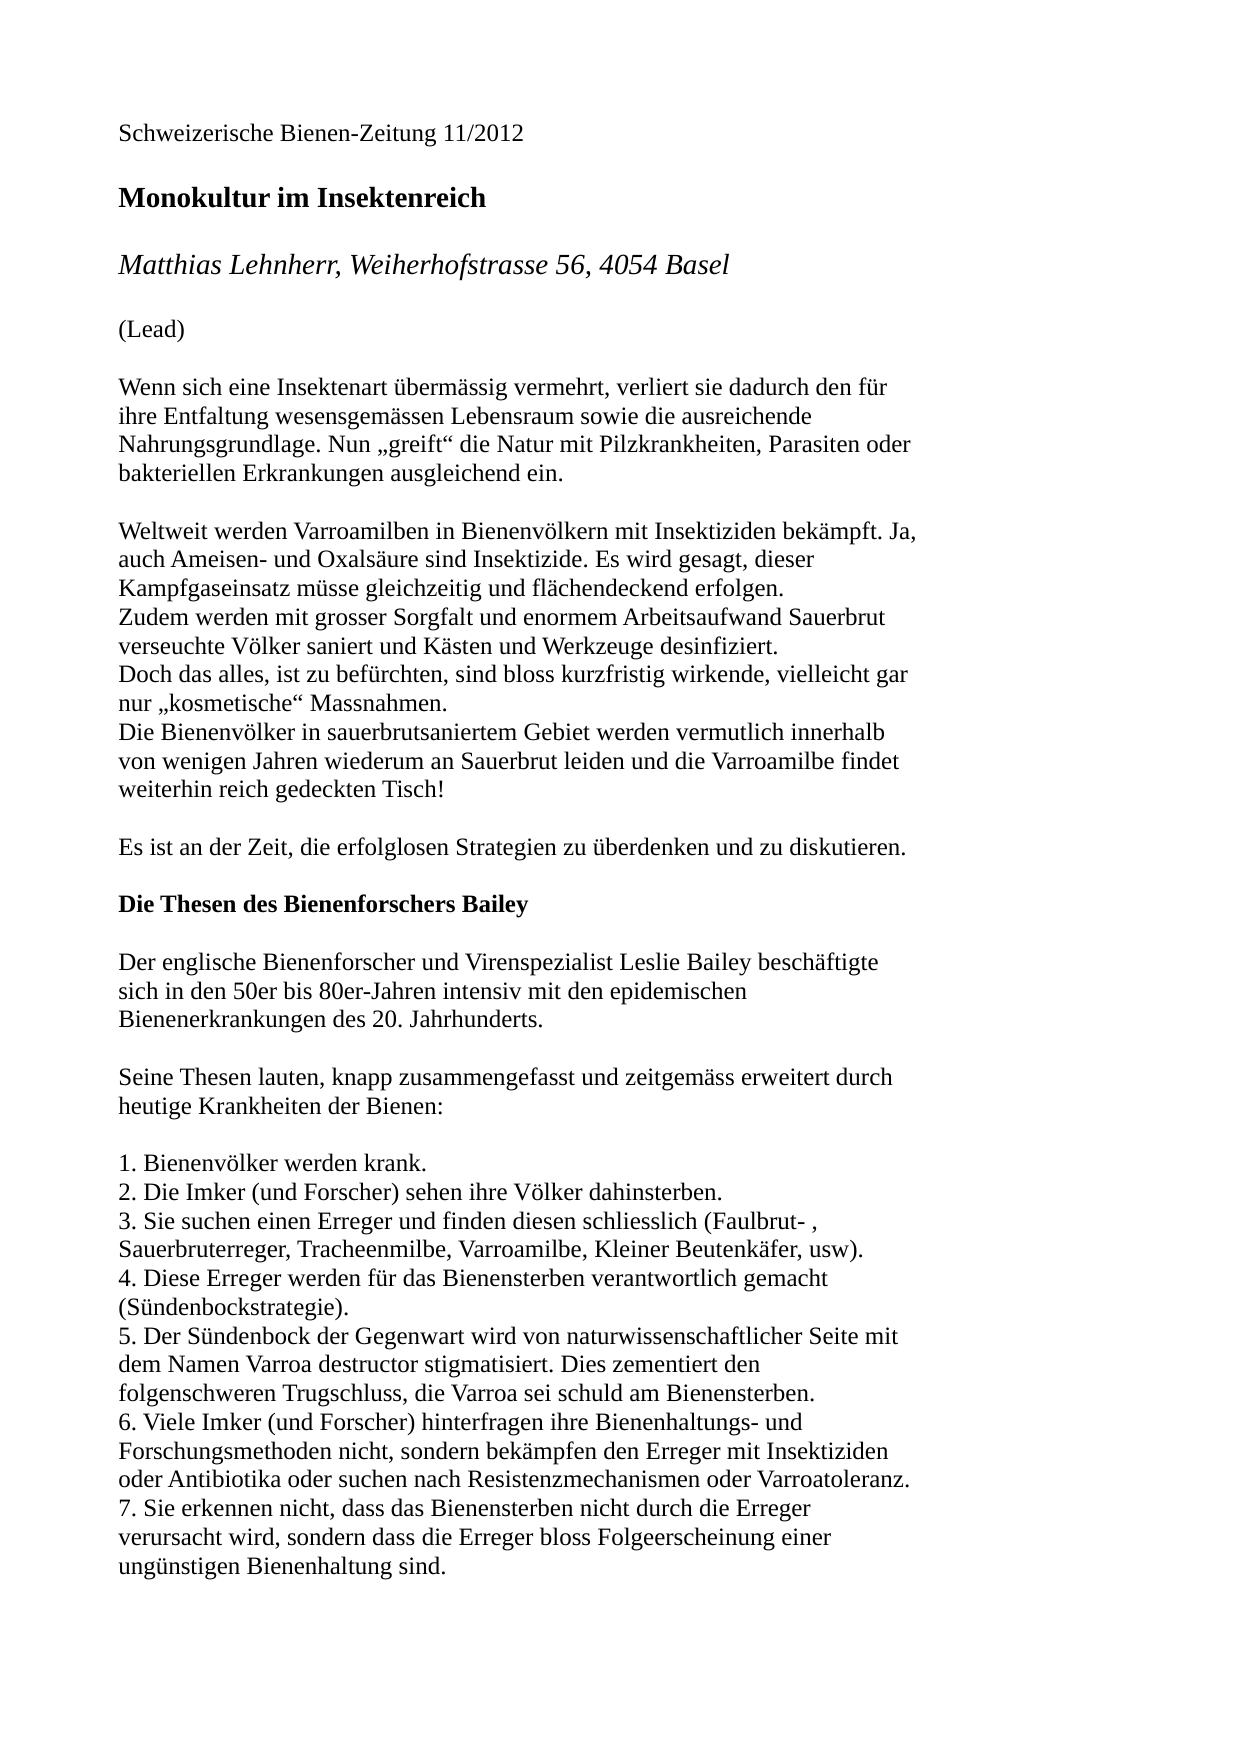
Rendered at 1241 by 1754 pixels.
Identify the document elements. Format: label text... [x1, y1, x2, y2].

text Zudem werden mit grosser Sorgfalt und enormem Arbeitsaufwand Sauerbrut verseuchte Völker saniert und Kästen und Werkzeuge desinfiziert. [118, 602, 921, 659]
text Wenn sich eine Insektenart übermässig vermehrt, verliert sie dadurch den für ihre Entfaltung wesensgemässen Lebensraum sowie die ausreichende Nahrungsgrundlage. Nun „greift“ die Natur mit Pilzkrankheiten, Parasiten oder bakteriellen Erkrankungen ausgleichend ein. [118, 372, 921, 487]
text Doch das alles, ist zu befürchten, sind bloss kurzfristig wirkende, vielleicht gar nur „kosmetische“ Massnahmen. [118, 659, 921, 717]
text Schweizerische Bienen-Zeitung 11/2012 [118, 118, 921, 147]
text Monokultur im Insektenreich [118, 180, 921, 214]
text 2. Die Imker (und Forscher) sehen ihre Völker dahinsterben. [118, 1177, 921, 1206]
text 6. Viele Imker (und Forscher) hinterfragen ihre Bienenhaltungs- und Forschungsmethoden nicht, sondern bekämpfen den Erreger mit Insektiziden oder Antibiotika oder suchen nach Resistenzmechanismen oder Varroatoleranz. [118, 1407, 921, 1493]
text 7. Sie erkennen nicht, dass das Bienensterben nicht durch die Erreger verursacht wird, sondern dass die Erreger bloss Folgeerscheinung einer ungünstigen Bienenhaltung sind. [118, 1493, 921, 1579]
subtitle Matthias Lehnherr, Weiherhofstrasse 56, 4054 Basel [118, 247, 921, 281]
text 5. Der Sündenbock der Gegenwart wird von naturwissenschaftlicher Seite mit dem Namen Varroa destructor stigmatisiert. Dies zementiert den folgenschweren Trugschluss, die Varroa sei schuld am Bienensterben. [118, 1321, 921, 1407]
text Es ist an der Zeit, die erfolglosen Strategien zu überdenken und zu diskutieren. [118, 832, 921, 861]
text (Lead) [118, 314, 921, 343]
text 4. Diese Erreger werden für das Bienensterben verantwortlich gemacht (Sündenbockstrategie). [118, 1263, 921, 1321]
text Der englische Bienenforscher und Virenspezialist Leslie Bailey beschäftigte sich in den 50er bis 80er-Jahren intensiv mit den epidemischen Bienenerkrankungen des 20. Jahrhunderts. [118, 947, 921, 1033]
text 3. Sie suchen einen Erreger und finden diesen schliesslich (Faulbrut- , Sauerbruterreger, Tracheenmilbe, Varroamilbe, Kleiner Beutenkäfer, usw). [118, 1206, 921, 1263]
text Seine Thesen lauten, knapp zusammengefasst und zeitgemäss erweitert durch heutige Krankheiten der Bienen: [118, 1062, 921, 1119]
text Weltweit werden Varroamilben in Bienenvölkern mit Insektiziden bekämpft. Ja, auch Ameisen- und Oxalsäure sind Insektizide. Es wird gesagt, dieser Kampfgaseinsatz müsse gleichzeitig und flächendeckend erfolgen. [118, 516, 921, 602]
text Die Thesen des Bienenforschers Bailey [118, 889, 921, 918]
text 1. Bienenvölker werden krank. [118, 1148, 921, 1177]
text Die Bienenvölker in sauerbrutsaniertem Gebiet werden vermutlich innerhalb von wenigen Jahren wiederum an Sauerbrut leiden und die Varroamilbe findet weiterhin reich gedeckten Tisch! [118, 717, 921, 803]
